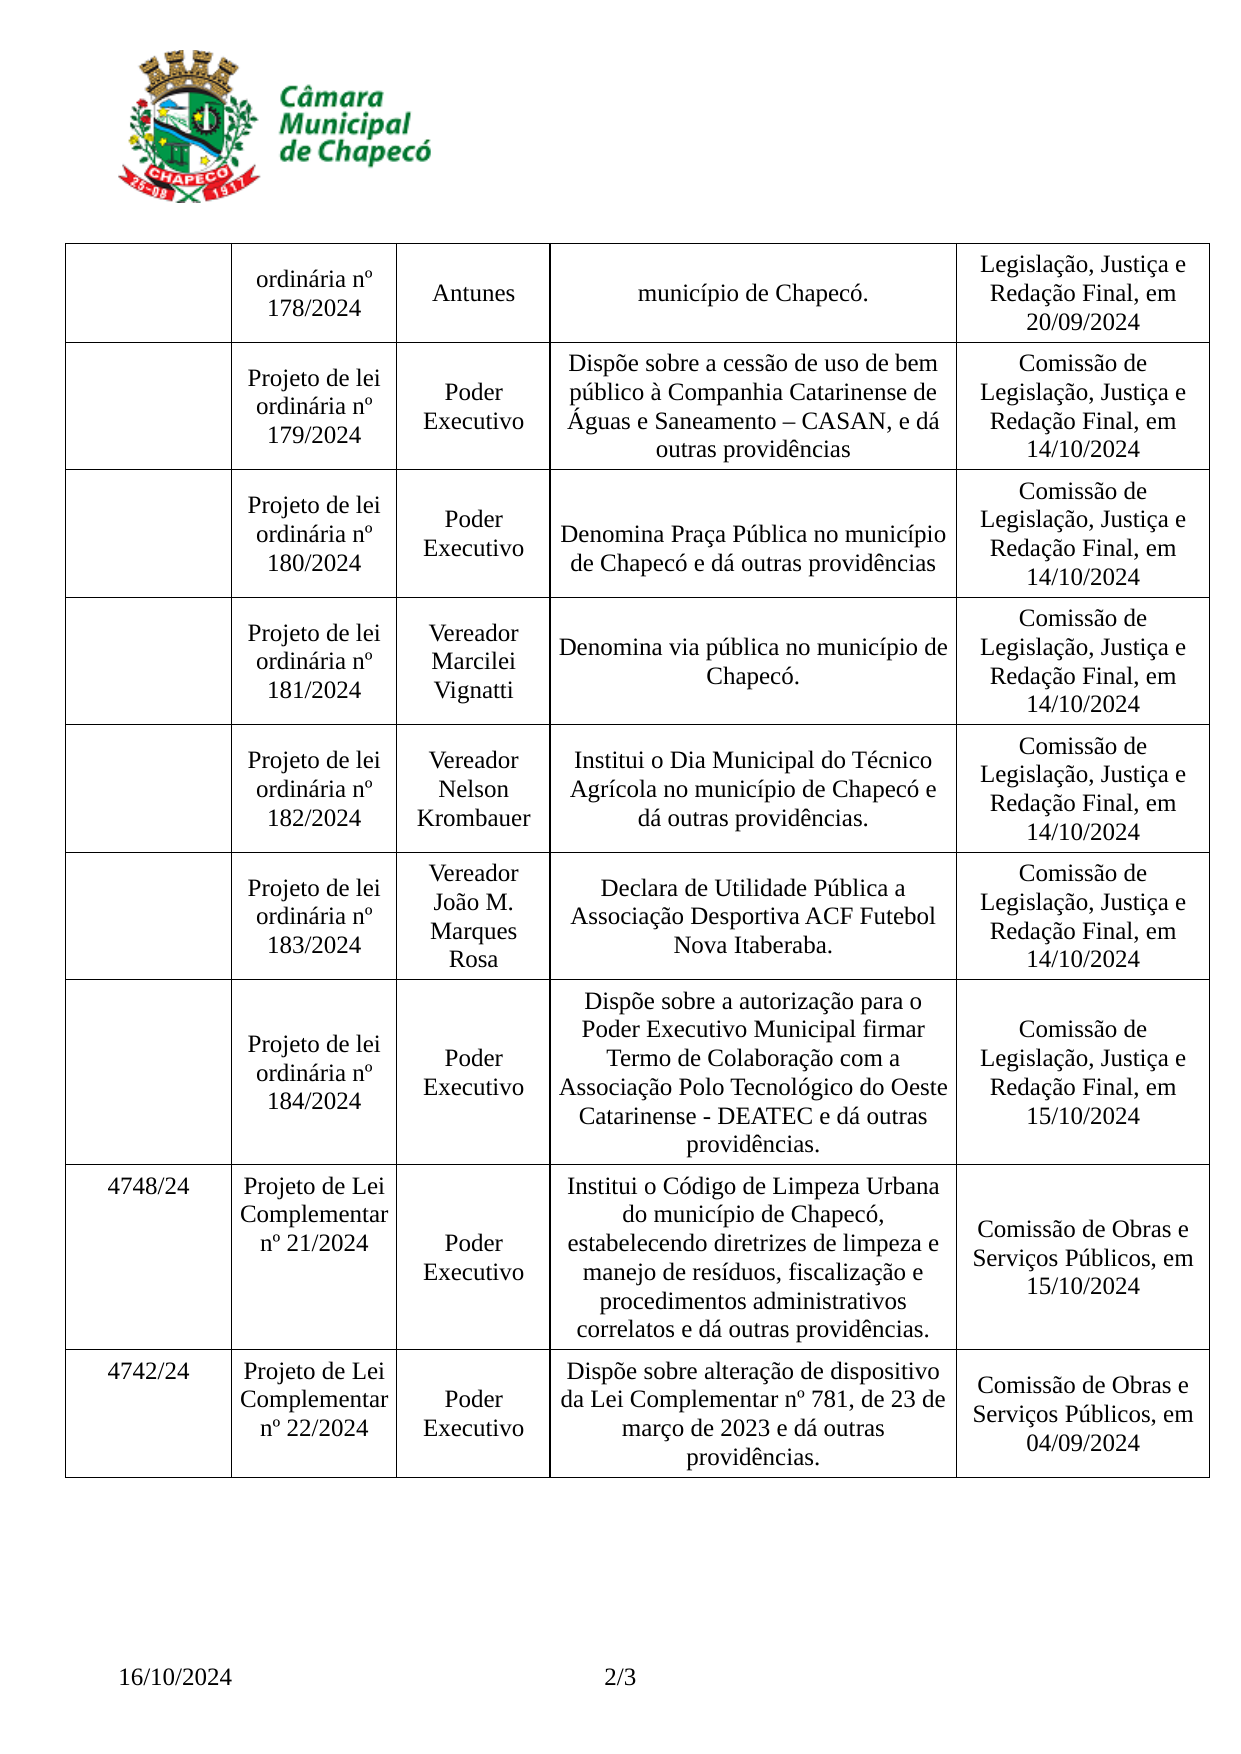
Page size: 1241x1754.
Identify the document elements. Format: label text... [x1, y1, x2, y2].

table_cell Dispõe sobre a autorização para o Poder Executivo Municipal firmar Termo de Colaboração com a Associação Polo Tecnológico do Oeste Catarinense - DEATEC e dá outras providências. [551, 980, 956, 1164]
table_cell Antunes [397, 244, 549, 342]
table_cell [66, 244, 231, 342]
table_cell Comissão de Legislação, Justiça e Redação Final, em 14/10/2024 [957, 470, 1209, 597]
table_cell Projeto de Lei Complementar nº 22/2024 [232, 1350, 396, 1477]
table_cell [66, 980, 231, 1164]
table_cell [66, 598, 231, 724]
table_cell Dispõe sobre alteração de dispositivo da Lei Complementar nº 781, de 23 de março de 2023 e dá outras providências. [551, 1350, 956, 1477]
table_cell Comissão de Obras e Serviços Públicos, em 15/10/2024 [957, 1165, 1209, 1349]
table_cell Poder Executivo [397, 980, 549, 1164]
table_cell [66, 470, 231, 597]
table_cell Legislação, Justiça e Redação Final, em 20/09/2024 [957, 244, 1209, 342]
table_cell Poder Executivo [397, 1165, 549, 1349]
table_cell Comissão de Legislação, Justiça e Redação Final, em 14/10/2024 [957, 343, 1209, 469]
table_cell Institui o Código de Limpeza Urbana do município de Chapecó, estabelecendo diretrizes de limpeza e manejo de resíduos, fiscalização e procedimentos administrativos correlatos e dá outras providências. [551, 1165, 956, 1349]
table_cell Poder Executivo [397, 343, 549, 469]
table_cell 4748/24 [66, 1165, 231, 1349]
table_cell Comissão de Legislação, Justiça e Redação Final, em 14/10/2024 [957, 853, 1209, 979]
table_cell município de Chapecó. [551, 244, 956, 342]
table_cell Vereador Marcilei Vignatti [397, 598, 549, 724]
table_cell Comissão de Legislação, Justiça e Redação Final, em 15/10/2024 [957, 980, 1209, 1164]
table_cell Projeto de lei ordinária nº 180/2024 [232, 470, 396, 597]
table_cell Declara de Utilidade Pública a Associação Desportiva ACF Futebol Nova Itaberaba. [551, 853, 956, 979]
table_cell Projeto de lei ordinária nº 183/2024 [232, 853, 396, 979]
table_cell ordinária nº 178/2024 [232, 244, 396, 342]
table_cell Projeto de lei ordinária nº 182/2024 [232, 725, 396, 852]
table_cell Dispõe sobre a cessão de uso de bem público à Companhia Catarinense de Águas e Saneamento – CASAN, e dá outras providências [551, 343, 956, 469]
table_cell Institui o Dia Municipal do Técnico Agrícola no município de Chapecó e dá outras providências. [551, 725, 956, 852]
table_cell Vereador João M. Marques Rosa [397, 853, 549, 979]
picture [118, 50, 431, 203]
table_cell Comissão de Legislação, Justiça e Redação Final, em 14/10/2024 [957, 725, 1209, 852]
table_cell Projeto de lei ordinária nº 179/2024 [232, 343, 396, 469]
table_cell Poder Executivo [397, 1350, 549, 1477]
table_cell [66, 725, 231, 852]
table_cell Comissão de Obras e Serviços Públicos, em 04/09/2024 [957, 1350, 1209, 1477]
table_cell Denomina Praça Pública no município de Chapecó e dá outras providências [551, 470, 956, 597]
table_cell Projeto de Lei Complementar nº 21/2024 [232, 1165, 396, 1349]
table_cell Projeto de lei ordinária nº 184/2024 [232, 980, 396, 1164]
table_cell [66, 853, 231, 979]
table_cell Denomina via pública no município de Chapecó. [551, 598, 956, 724]
table_cell [66, 343, 231, 469]
table_cell Vereador Nelson Krombauer [397, 725, 549, 852]
table_cell Comissão de Legislação, Justiça e Redação Final, em 14/10/2024 [957, 598, 1209, 724]
table_cell 4742/24 [66, 1350, 231, 1477]
table_cell Poder Executivo [397, 470, 549, 597]
table_cell Projeto de lei ordinária nº 181/2024 [232, 598, 396, 724]
